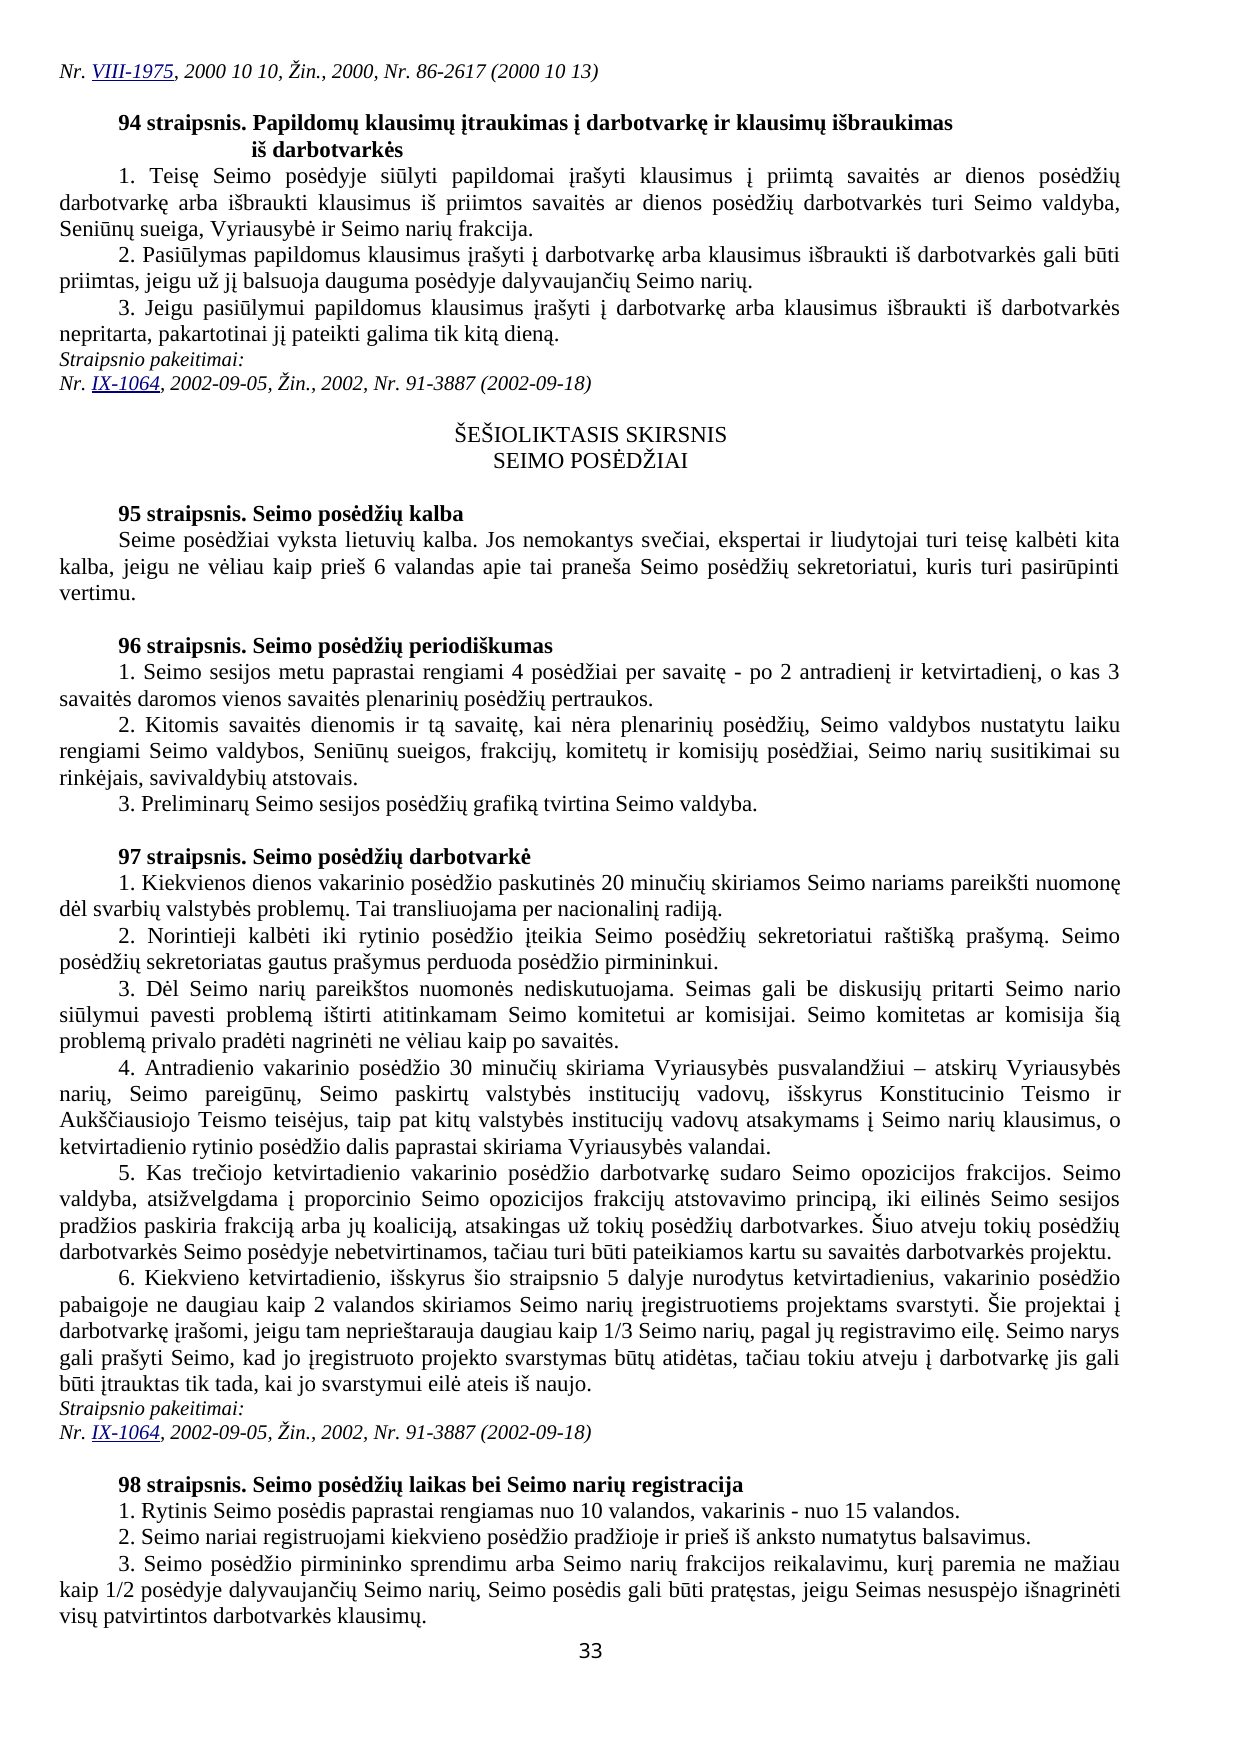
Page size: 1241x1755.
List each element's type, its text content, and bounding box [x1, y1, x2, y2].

text SEIMO POSĖDŽIAI [59, 447, 1122, 474]
text Straipsnio pakeitimai: [59, 347, 1122, 371]
text 1. Teisę Seimo posėdyje siūlyti papildomai įrašyti klausimus į priimtą savaitės ar dienos posėdžių darbotvarkę arba išbraukti klausimus iš priimtos savaitės ar dienos posėdžių darbotvarkės turi Seimo valdyba, Seniūnų sueiga, Vyriausybė ir Seimo narių frakcija. [59, 162, 1122, 241]
text 1. Rytinis Seimo posėdis paprastai rengiamas nuo 10 valandos, vakarinis - nuo 15 valandos. [59, 1497, 1122, 1523]
text 3. Dėl Seimo narių pareikštos nuomonės nediskutuojama. Seimas gali be diskusijų pritarti Seimo nario siūlymui pavesti problemą ištirti atitinkamam Seimo komitetui ar komisijai. Seimo komitetas ar komisija šią problemą privalo pradėti nagrinėti ne vėliau kaip po savaitės. [59, 974, 1122, 1054]
text 2. Norintieji kalbėti iki rytinio posėdžio įteikia Seimo posėdžių sekretoriatui raštišką prašymą. Seimo posėdžių sekretoriatas gautus prašymus perduoda posėdžio pirmininkui. [59, 922, 1122, 974]
text Nr. IX-1064, 2002-09-05, Žin., 2002, Nr. 91-3887 (2002-09-18) [59, 371, 1122, 395]
text Straipsnio pakeitimai: [59, 1396, 1122, 1420]
text 5. Kas trečiojo ketvirtadienio vakarinio posėdžio darbotvarkę sudaro Seimo opozicijos frakcijos. Seimo valdyba, atsižvelgdama į proporcinio Seimo opozicijos frakcijų atstovavimo principą, iki eilinės Seimo sesijos pradžios paskiria frakciją arba jų koaliciją, atsakingas už tokių posėdžių darbotvarkes. Šiuo atveju tokių posėdžių darbotvarkės Seimo posėdyje nebetvirtinamos, tačiau turi būti pateikiamos kartu su savaitės darbotvarkės projektu. [59, 1159, 1122, 1264]
text Nr. IX-1064, 2002-09-05, Žin., 2002, Nr. 91-3887 (2002-09-18) [59, 1420, 1122, 1444]
text 94 straipsnis. Papildomų klausimų įtraukimas į darbotvarkę ir klausimų išbraukimas [59, 109, 1122, 136]
text iš darbotvarkės [59, 136, 1122, 162]
text Nr. VIII-1975, 2000 10 10, Žin., 2000, Nr. 86-2617 (2000 10 13) [59, 59, 1122, 83]
text 1. Kiekvienos dienos vakarinio posėdžio paskutinės 20 minučių skiriamos Seimo nariams pareikšti nuomonę dėl svarbių valstybės problemų. Tai transliuojama per nacionalinį radiją. [59, 869, 1122, 922]
text 2. Seimo nariai registruojami kiekvieno posėdžio pradžioje ir prieš iš anksto numatytus balsavimus. [59, 1523, 1122, 1550]
text 97 straipsnis. Seimo posėdžių darbotvarkė [59, 843, 1122, 869]
text 2. Pasiūlymas papildomus klausimus įrašyti į darbotvarkę arba klausimus išbraukti iš darbotvarkės gali būti priimtas, jeigu už jį balsuoja dauguma posėdyje dalyvaujančių Seimo narių. [59, 241, 1122, 294]
text 96 straipsnis. Seimo posėdžių periodiškumas [59, 632, 1122, 658]
text ŠEŠIOLIKTASIS SKIRSNIS [59, 421, 1122, 447]
text 98 straipsnis. Seimo posėdžių laikas bei Seimo narių registracija [59, 1471, 1122, 1497]
text 3. Seimo posėdžio pirmininko sprendimu arba Seimo narių frakcijos reikalavimu, kurį paremia ne mažiau kaip 1/2 posėdyje dalyvaujančių Seimo narių, Seimo posėdis gali būti pratęstas, jeigu Seimas nesuspėjo išnagrinėti visų patvirtintos darbotvarkės klausimų. [59, 1550, 1122, 1629]
text 3. Preliminarų Seimo sesijos posėdžių grafiką tvirtina Seimo valdyba. [59, 790, 1122, 816]
text 2. Kitomis savaitės dienomis ir tą savaitę, kai nėra plenarinių posėdžių, Seimo valdybos nustatytu laiku rengiami Seimo valdybos, Seniūnų sueigos, frakcijų, komitetų ir komisijų posėdžiai, Seimo narių susitikimai su rinkėjais, savivaldybių atstovais. [59, 711, 1122, 790]
text 1. Seimo sesijos metu paprastai rengiami 4 posėdžiai per savaitę - po 2 antradienį ir ketvirtadienį, o kas 3 savaitės daromos vienos savaitės plenarinių posėdžių pertraukos. [59, 658, 1122, 711]
text 3. Jeigu pasiūlymui papildomus klausimus įrašyti į darbotvarkę arba klausimus išbraukti iš darbotvarkės nepritarta, pakartotinai jį pateikti galima tik kitą dieną. [59, 294, 1122, 347]
text 4. Antradienio vakarinio posėdžio 30 minučių skiriama Vyriausybės pusvalandžiui – atskirų Vyriausybės narių, Seimo pareigūnų, Seimo paskirtų valstybės institucijų vadovų, išskyrus Konstitucinio Teismo ir Aukščiausiojo Teismo teisėjus, taip pat kitų valstybės institucijų vadovų atsakymams į Seimo narių klausimus, o ketvirtadienio rytinio posėdžio dalis paprastai skiriama Vyriausybės valandai. [59, 1054, 1122, 1159]
text Seime posėdžiai vyksta lietuvių kalba. Jos nemokantys svečiai, ekspertai ir liudytojai turi teisę kalbėti kita kalba, jeigu ne vėliau kaip prieš 6 valandas apie tai praneša Seimo posėdžių sekretoriatui, kuris turi pasirūpinti vertimu. [59, 527, 1122, 606]
text 6. Kiekvieno ketvirtadienio, išskyrus šio straipsnio 5 dalyje nurodytus ketvirtadienius, vakarinio posėdžio pabaigoje ne daugiau kaip 2 valandos skiriamos Seimo narių įregistruotiems projektams svarstyti. Šie projektai į darbotvarkę įrašomi, jeigu tam neprieštarauja daugiau kaip 1/3 Seimo narių, pagal jų registravimo eilę. Seimo narys gali prašyti Seimo, kad jo įregistruoto projekto svarstymas būtų atidėtas, tačiau tokiu atveju į darbotvarkę jis gali būti įtrauktas tik tada, kai jo svarstymui eilė ateis iš naujo. [59, 1264, 1122, 1396]
text 95 straipsnis. Seimo posėdžių kalba [59, 500, 1122, 527]
